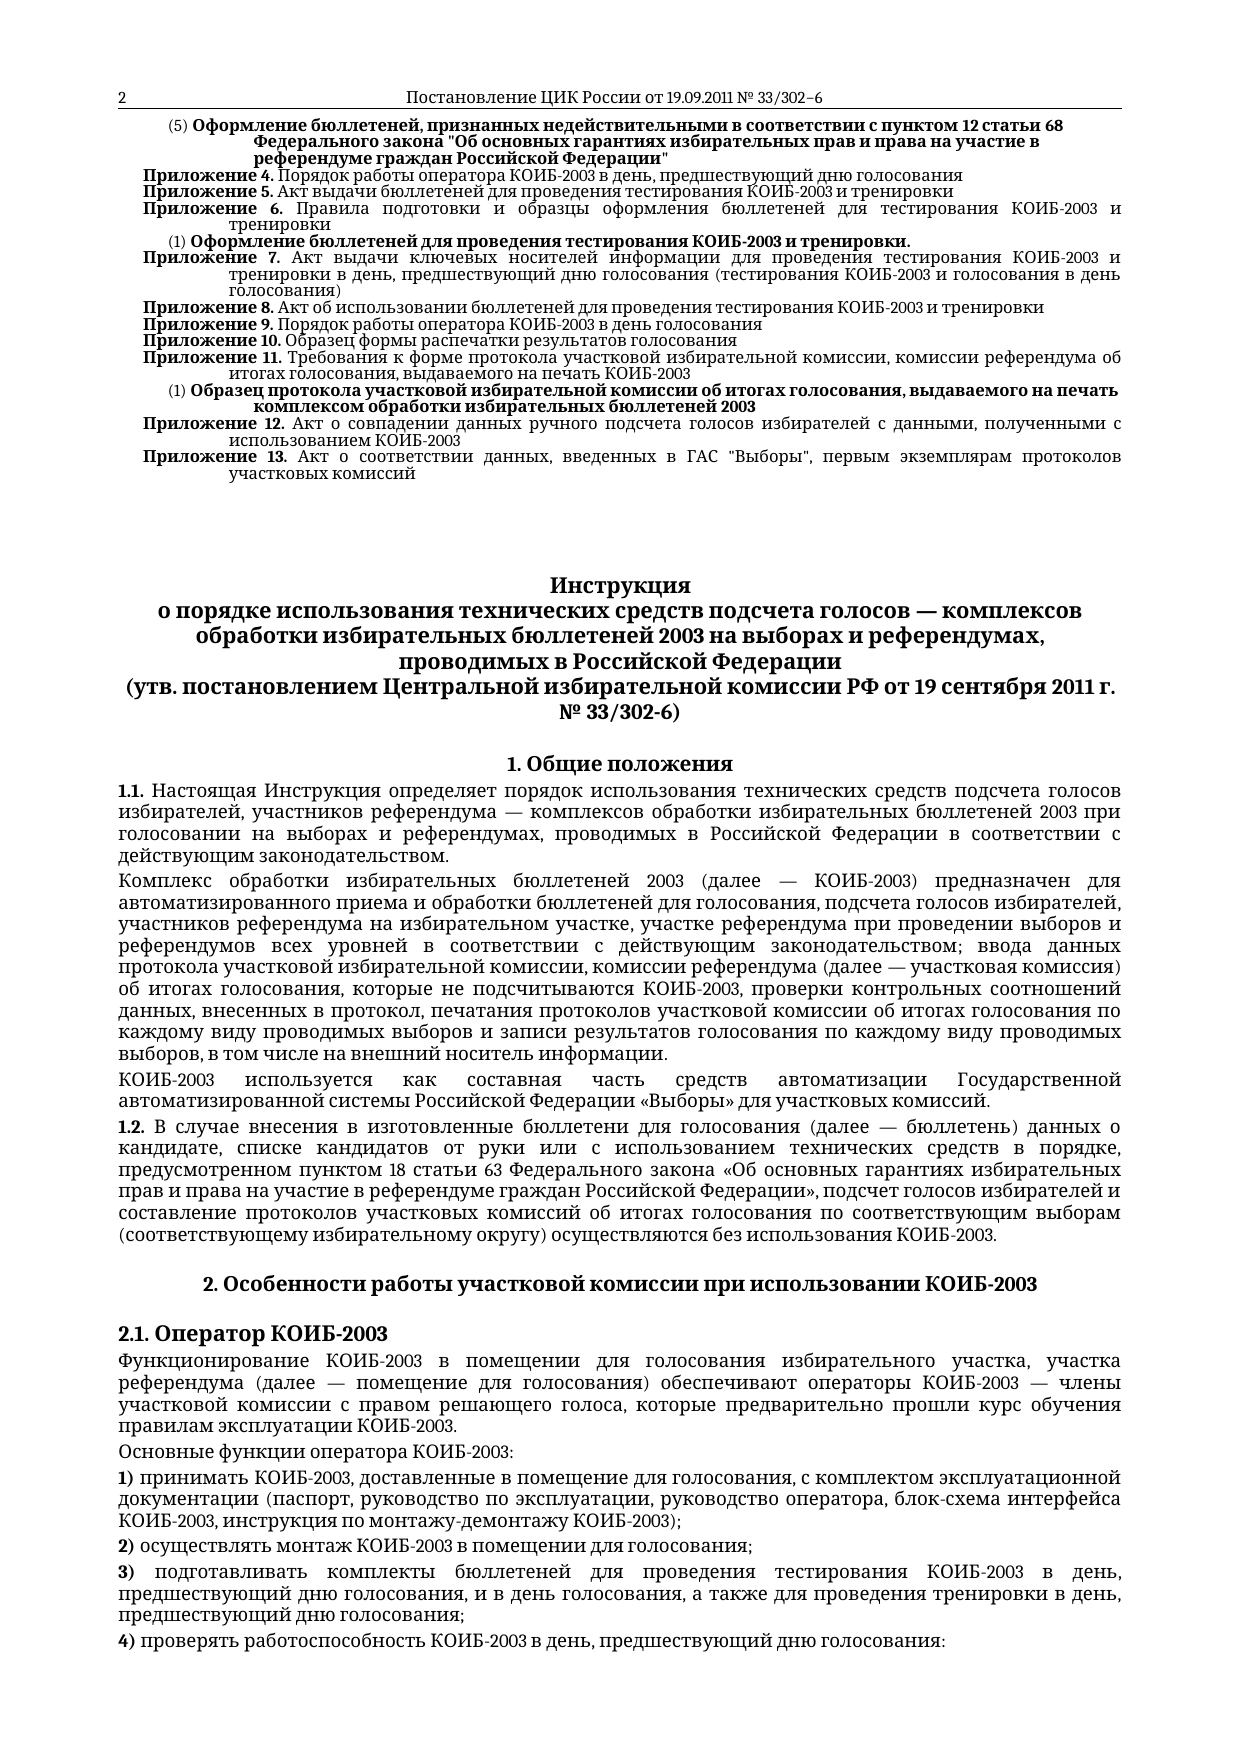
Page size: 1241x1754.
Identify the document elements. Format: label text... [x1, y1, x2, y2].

text Приложение 11. Требования к форме протокола участковой избирательной комиссии, комиссии референдума об итогах голосования, выдаваемого на печать КОИБ-2003 [143, 350, 1122, 383]
text Приложение 5. Акт выдачи бюллетеней для проведения тестирования КОИБ-2003 и тренировки [143, 184, 1122, 201]
text (5) Оформление бюллетеней, признанных недействительными в соответствии с пунктом 12 статьи 68 Федерального закона "Об основных гарантиях избирательных прав и права на участие в референдуме граждан Российской Федерации" [168, 118, 1122, 168]
text Приложение 9. Порядок работы оператора КОИБ-2003 в день голосования [143, 317, 1122, 333]
text 4) проверять работоспособность КОИБ-2003 в день, предшествующий дню голосования: [118, 1631, 1122, 1652]
text КОИБ-2003 используется как составная часть средств автоматизации Государственной автоматизированной системы Российской Федерации «Выборы» для участковых комиссий. [118, 1069, 1122, 1112]
subtitle Инструкция о порядке использования технических средств подсчета голосов — комплексов обработки избирательных бюллетеней 2003 на выборах и референдумах, проводимых в Российской Федерации (утв. постановлением Центральной избирательной комиссии РФ от 19 сентября 2011 г. № 33/302-6) [118, 574, 1122, 725]
text Основные функции оператора КОИБ-2003: [118, 1441, 1122, 1463]
text 2) осуществлять монтаж КОИБ-2003 в помещении для голосования; [118, 1536, 1122, 1558]
text 1.2. В случае внесения в изготовленные бюллетени для голосования (далее — бюллетень) данных о кандидате, списке кандидатов от руки или с использованием технических средств в порядке, предусмотренном пунктом 18 статьи 63 Федерального закона «Об основных гарантиях избирательных прав и права на участие в референдуме граждан Российской Федерации», подсчет голосов избирателей и составление протоколов участковых комиссий об итогах голосования по соответствующим выборам (соответствующему избирательному округу) осуществляются без использования КОИБ-2003. [118, 1116, 1122, 1246]
text (1) Оформление бюллетеней для проведения тестирования КОИБ-2003 и тренировки. [211, 234, 1122, 251]
text Приложение 10. Образец формы распечатки результатов голосования [143, 333, 363, 350]
text Приложение 13. Акт о соответствии данных, введенных в ГАС "Выборы", первым экземплярам протоколов участковых комиссий [143, 449, 1122, 482]
text (1) Образец протокола участковой избирательной комиссии об итогах голосования, выдаваемого на печать комплексом обработки избирательных бюллетеней 2003 [168, 383, 1122, 416]
text 3) подготавливать комплекты бюллетеней для проведения тестирования КОИБ-2003 в день, предшествующий дню голосования, и в день голосования, а также для проведения тренировки в день, предшествующий дню голосования; [118, 1562, 1122, 1626]
text Приложение 8. Акт об использовании бюллетеней для проведения тестирования КОИБ-2003 и тренировки [143, 300, 1122, 317]
text Приложение 12. Акт о совпадении данных ручного подсчета голосов избирателей с данными, полученными с использованием КОИБ-2003 [143, 416, 1122, 449]
subtitle 2. Особенности работы участковой комиссии при использовании КОИБ-2003 [118, 1273, 1122, 1297]
text 1.1. Настоящая Инструкция определяет порядок использования технических средств подсчета голосов избирателей, участников референдума — комплексов обработки избирательных бюллетеней 2003 при голосовании на выборах и референдумах, проводимых в Российской Федерации в соответствии с действующим законодательством. [118, 780, 1122, 867]
subtitle 2.1. Оператор КОИБ-2003 [118, 1322, 1122, 1347]
subtitle 1. Общие положения [118, 752, 1122, 776]
text Приложение 4. Порядок работы оператора КОИБ-2003 в день, предшествующий дню голосования [143, 168, 1122, 184]
text 1) принимать КОИБ-2003, доставленные в помещение для голосования, с комплектом эксплуатационной документации (паспорт, руководство по эксплуатации, руководство оператора, блок-схема интерфейса КОИБ-2003, инструкция по монтажу-демонтажу КОИБ-2003); [118, 1467, 1122, 1532]
text Приложение 6. Правила подготовки и образцы оформления бюллетеней для тестирования КОИБ-2003 и тренировки [143, 201, 1122, 234]
text Комплекс обработки избирательных бюллетеней 2003 (далее — КОИБ-2003) предназначен для автоматизированного приема и обработки бюллетеней для голосования, подсчета голосов избирателей, участников референдума на избирательном участке, участке референдума при проведении выборов и референдумов всех уровней в соответствии с действующим законодательством; ввода данных протокола участковой избирательной комиссии, комиссии референдума (далее — участковая комиссия) об итогах голосования, которые не подсчитываются КОИБ-2003, проверки контрольных соотношений данных, внесенных в протокол, печатания протоколов участковой комиссии об итогах голосования по каждому виду проводимых выборов и записи результатов голосования по каждому виду проводимых выборов, в том числе на внешний носитель информации. [118, 871, 1122, 1065]
text Функционирование КОИБ-2003 в помещении для голосования избирательного участка, участка референдума (далее — помещение для голосования) обеспечивают операторы КОИБ-2003 — члены участковой комиссии с правом решающего голоса, которые предварительно прошли курс обучения правилам эксплуатации КОИБ-2003. [118, 1351, 1122, 1437]
text Приложение 10. Образец формы распечатки результатов голосования [365, 333, 1122, 350]
text Приложение 7. Акт выдачи ключевых носителей информации для проведения тестирования КОИБ-2003 и тренировки в день, предшествующий дню голосования (тестирования КОИБ-2003 и голосования в день голосования) [143, 251, 1122, 300]
